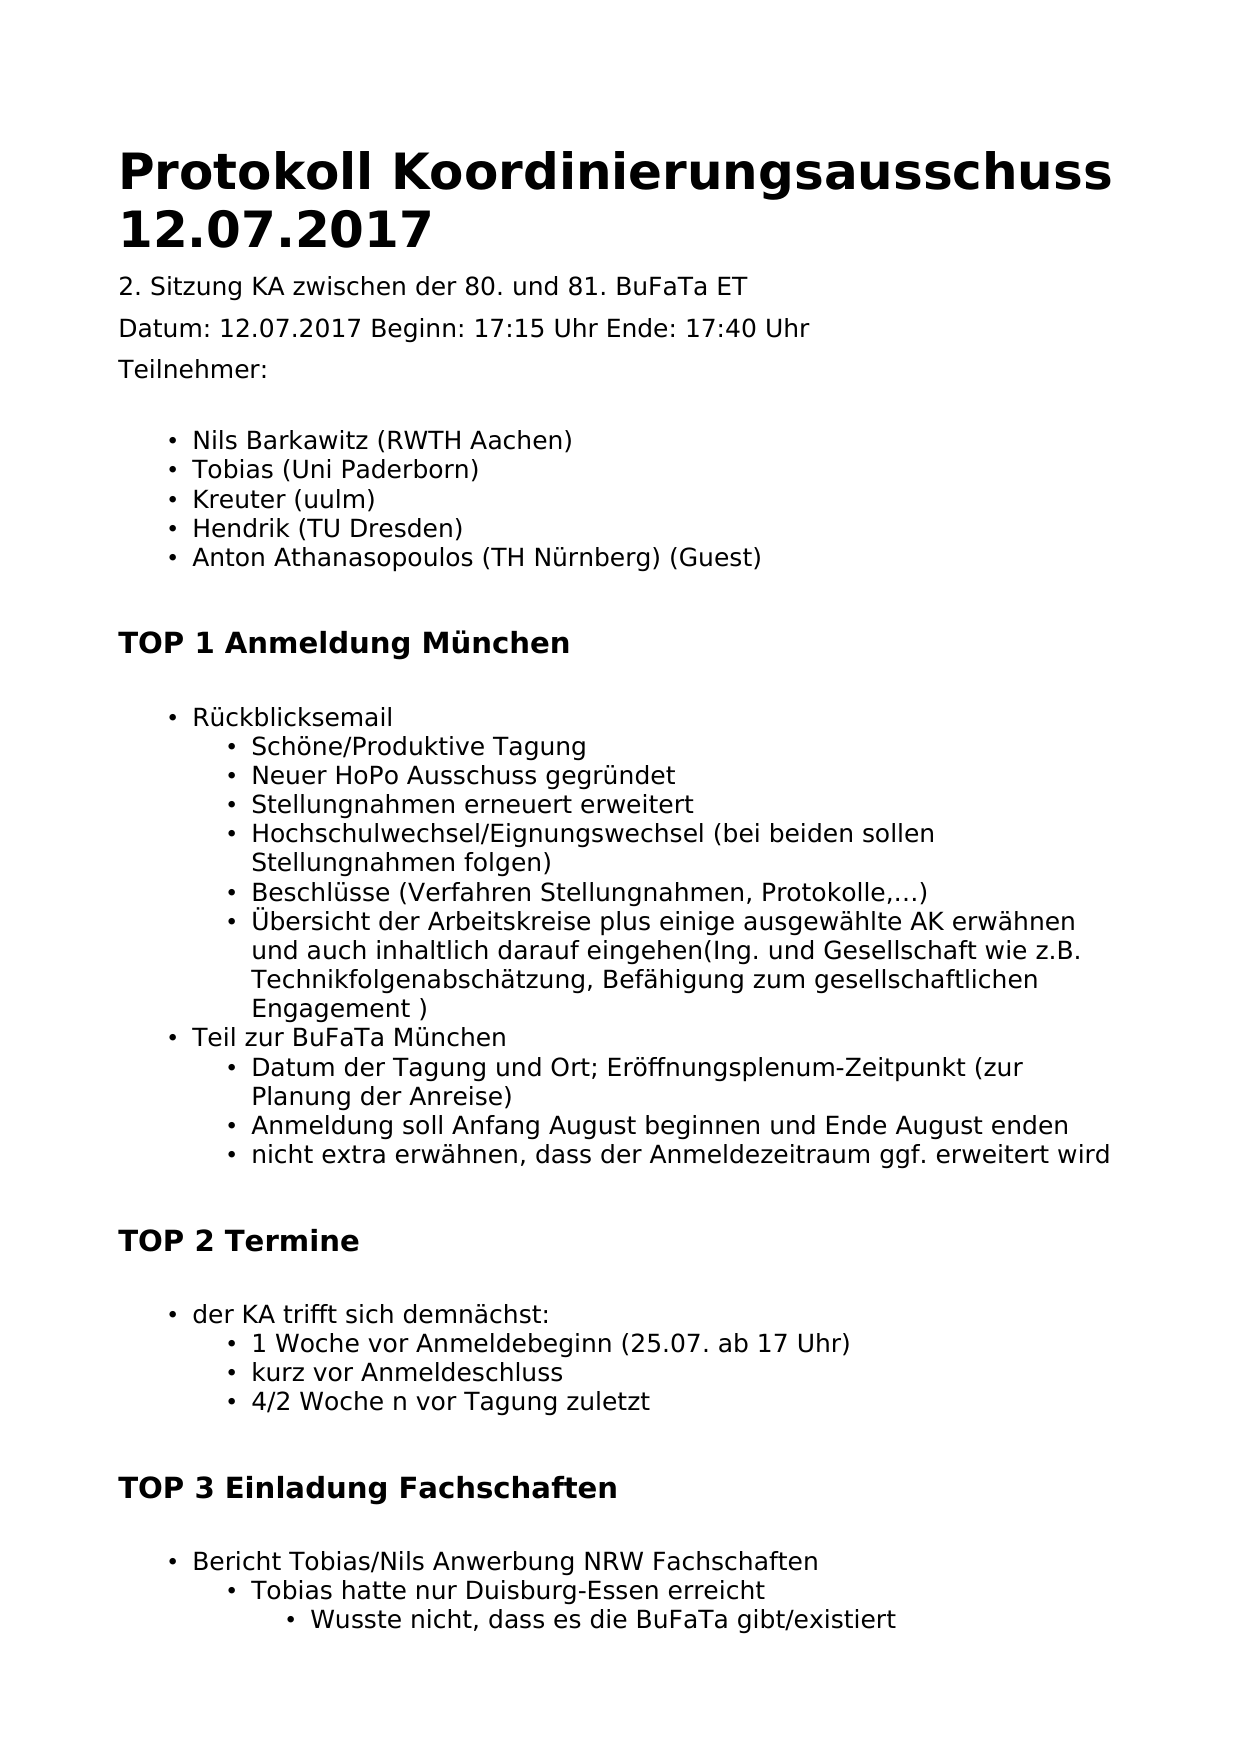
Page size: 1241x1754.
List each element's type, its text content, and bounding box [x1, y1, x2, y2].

list Anmeldung soll Anfang August beginnen und Ende August enden [236, 1111, 1122, 1140]
list Schöne/Produktive Tagung [236, 732, 1122, 761]
subtitle TOP 3 Einladung Fachschaften [118, 1471, 1122, 1505]
list Kreuter (uulm) [177, 485, 1122, 514]
list Tobias (Uni Paderborn) [177, 456, 1122, 485]
list Anton Athanasopoulos (TH Nürnberg) (Guest) [177, 543, 1122, 572]
list Datum der Tagung und Ort; Eröffnungsplenum-Zeitpunkt (zur Planung der Anreise) [236, 1053, 1122, 1111]
list Nils Barkawitz (RWTH Aachen) [177, 427, 1122, 456]
subtitle TOP 2 Termine [118, 1224, 1122, 1258]
list Hochschulwechsel/Eignungswechsel (bei beiden sollen Stellungnahmen folgen) [236, 819, 1122, 878]
text Teilnehmer: [118, 355, 1122, 384]
subtitle TOP 1 Anmeldung München [118, 627, 1122, 661]
list 4/2 Woche n vor Tagung zuletzt [236, 1387, 1122, 1417]
list kurz vor Anmeldeschluss [236, 1358, 1122, 1387]
list Übersicht der Arbeitskreise plus einige ausgewählte AK erwähnen und auch inhaltlich darauf eingehen(Ing. und Gesellschaft wie z.B. Technikfolgenabschätzung, Befähigung zum gesellschaftlichen Engagement ) [236, 907, 1122, 1024]
list Stellungnahmen erneuert erweitert [236, 790, 1122, 819]
list Wusste nicht, dass es die BuFaTa gibt/existiert [295, 1605, 1122, 1634]
list nicht extra erwähnen, dass der Anmeldezeitraum ggf. erweitert wird [236, 1140, 1122, 1169]
subtitle Protokoll Koordinierungsausschuss 12.07.2017 [118, 143, 1122, 259]
text Datum: 12.07.2017 Beginn: 17:15 Uhr Ende: 17:40 Uhr [118, 314, 1122, 343]
list Bericht Tobias/Nils Anwerbung NRW Fachschaften [177, 1547, 1122, 1576]
list Neuer HoPo Ausschuss gegründet [236, 761, 1122, 790]
text 2. Sitzung KA zwischen der 80. und 81. BuFaTa ET [118, 272, 1122, 301]
list der KA trifft sich demnächst: [177, 1300, 1122, 1329]
list 1 Woche vor Anmeldebeginn (25.07. ab 17 Uhr) [236, 1329, 1122, 1358]
list Tobias hatte nur Duisburg-Essen erreicht [236, 1576, 1122, 1605]
list Hendrik (TU Dresden) [177, 514, 1122, 543]
list Teil zur BuFaTa München [177, 1024, 1122, 1053]
list Beschlüsse (Verfahren Stellungnahmen, Protokolle,…) [236, 878, 1122, 907]
list Rückblicksemail [177, 703, 1122, 732]
